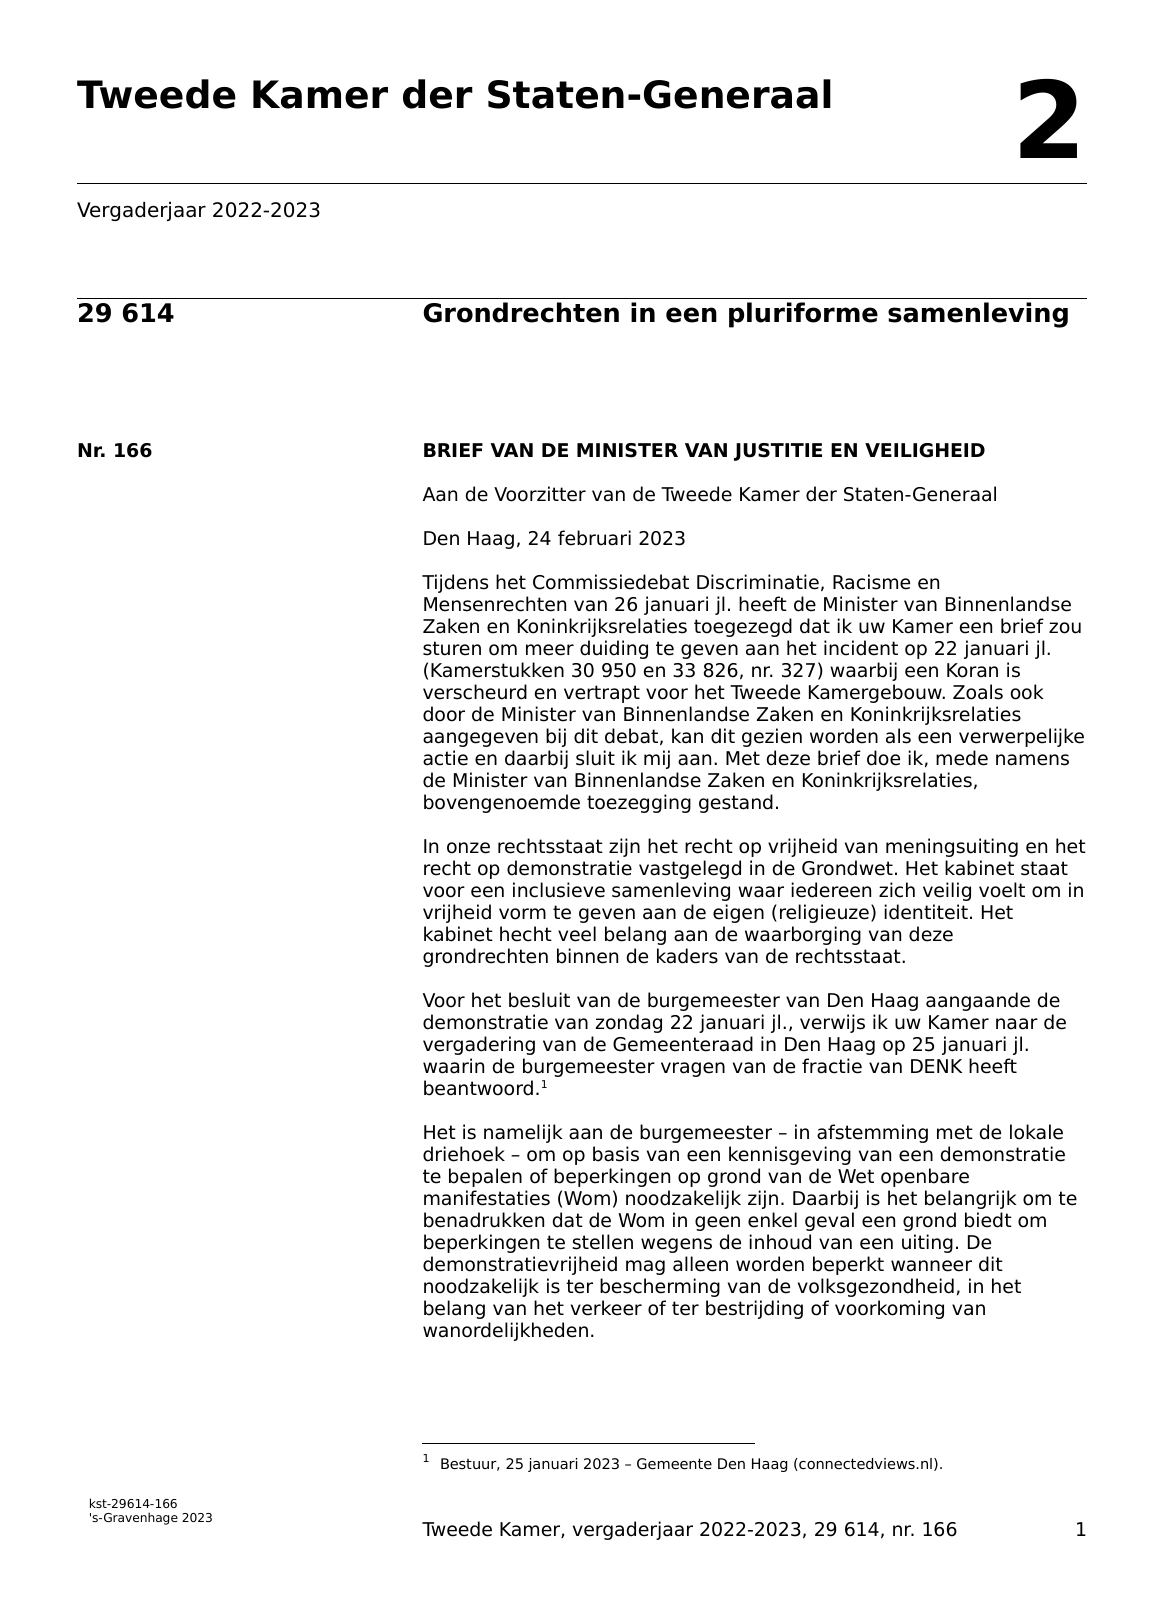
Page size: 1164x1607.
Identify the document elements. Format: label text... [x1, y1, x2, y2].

text Voor het besluit van de burgemeester van Den Haag aangaande de demonstratie van zondag 22 januari jl., verwijs ik uw Kamer naar de vergadering van de Gemeenteraad in Den Haag op 25 januari jl. waarin de burgemeester vragen van de fractie van DENK heeft beantwoord. [422, 990, 1087, 1100]
text kst-29614-166 [88, 1497, 323, 1511]
text In onze rechtsstaat zijn het recht op vrijheid van meningsuiting en het recht op demonstratie vastgelegd in de Grondwet. Het kabinet staat voor een inclusieve samenleving waar iedereen zich veilig voelt om in vrijheid vorm te geven aan de eigen (religieuze) identiteit. Het kabinet hecht veel belang aan de waarborging van deze grondrechten binnen de kaders van de rechtsstaat. [422, 836, 1087, 968]
text Bestuur, 25 januari 2023 – Gemeente Den Haag (connectedviews.nl). [422, 1452, 1087, 1474]
text Aan de Voorzitter van de Tweede Kamer der Staten-Generaal [422, 484, 1087, 506]
text Het is namelijk aan de burgemeester – in afstemming met de lokale driehoek – om op basis van een kennisgeving van een demonstratie te bepalen of beperkingen op grond van de Wet openbare manifestaties (Wom) noodzakelijk zijn. Daarbij is het belangrijk om te benadrukken dat de Wom in geen enkel geval een grond biedt om beperkingen te stellen wegens de inhoud van een uiting. De demonstratievrijheid mag alleen worden beperkt wanneer dit noodzakelijk is ter bescherming van de volksgezondheid, in het belang van het verkeer of ter bestrijding of voorkoming van wanordelijkheden. [422, 1122, 1087, 1342]
text 's-Gravenhage 2023 [88, 1511, 323, 1525]
subtitle 29 614 Grondrechten in een pluriforme samenleving [77, 299, 1087, 329]
table_header Tweede Kamer der Staten-Generaal [77, 59, 886, 183]
text Den Haag, 24 februari 2023 [422, 528, 1087, 550]
text Tijdens het Commissiedebat Discriminatie, Racisme en Mensenrechten van 26 januari jl. heeft de Minister van Binnenlandse Zaken en Koninkrijksrelaties toegezegd dat ik uw Kamer een brief zou sturen om meer duiding te geven aan het incident op 22 januari jl. (Kamerstukken 30 950 en 33 826, nr. 327) waarbij een Koran is verscheurd en vertrapt voor het Tweede Kamergebouw. Zoals ook door de Minister van Binnenlandse Zaken en Koninkrijksrelaties aangegeven bij dit debat, kan dit gezien worden als een verwerpelijke actie en daarbij sluit ik mij aan. Met deze brief doe ik, mede namens de Minister van Binnenlandse Zaken en Koninkrijksrelaties, bovengenoemde toezegging gestand. [422, 572, 1087, 814]
table_cell Vergaderjaar 2022-2023 [77, 184, 1087, 298]
table_header 2 [886, 59, 1087, 183]
subtitle Nr. 166 BRIEF VAN DE MINISTER VAN JUSTITIE EN VEILIGHEID [77, 440, 1087, 462]
